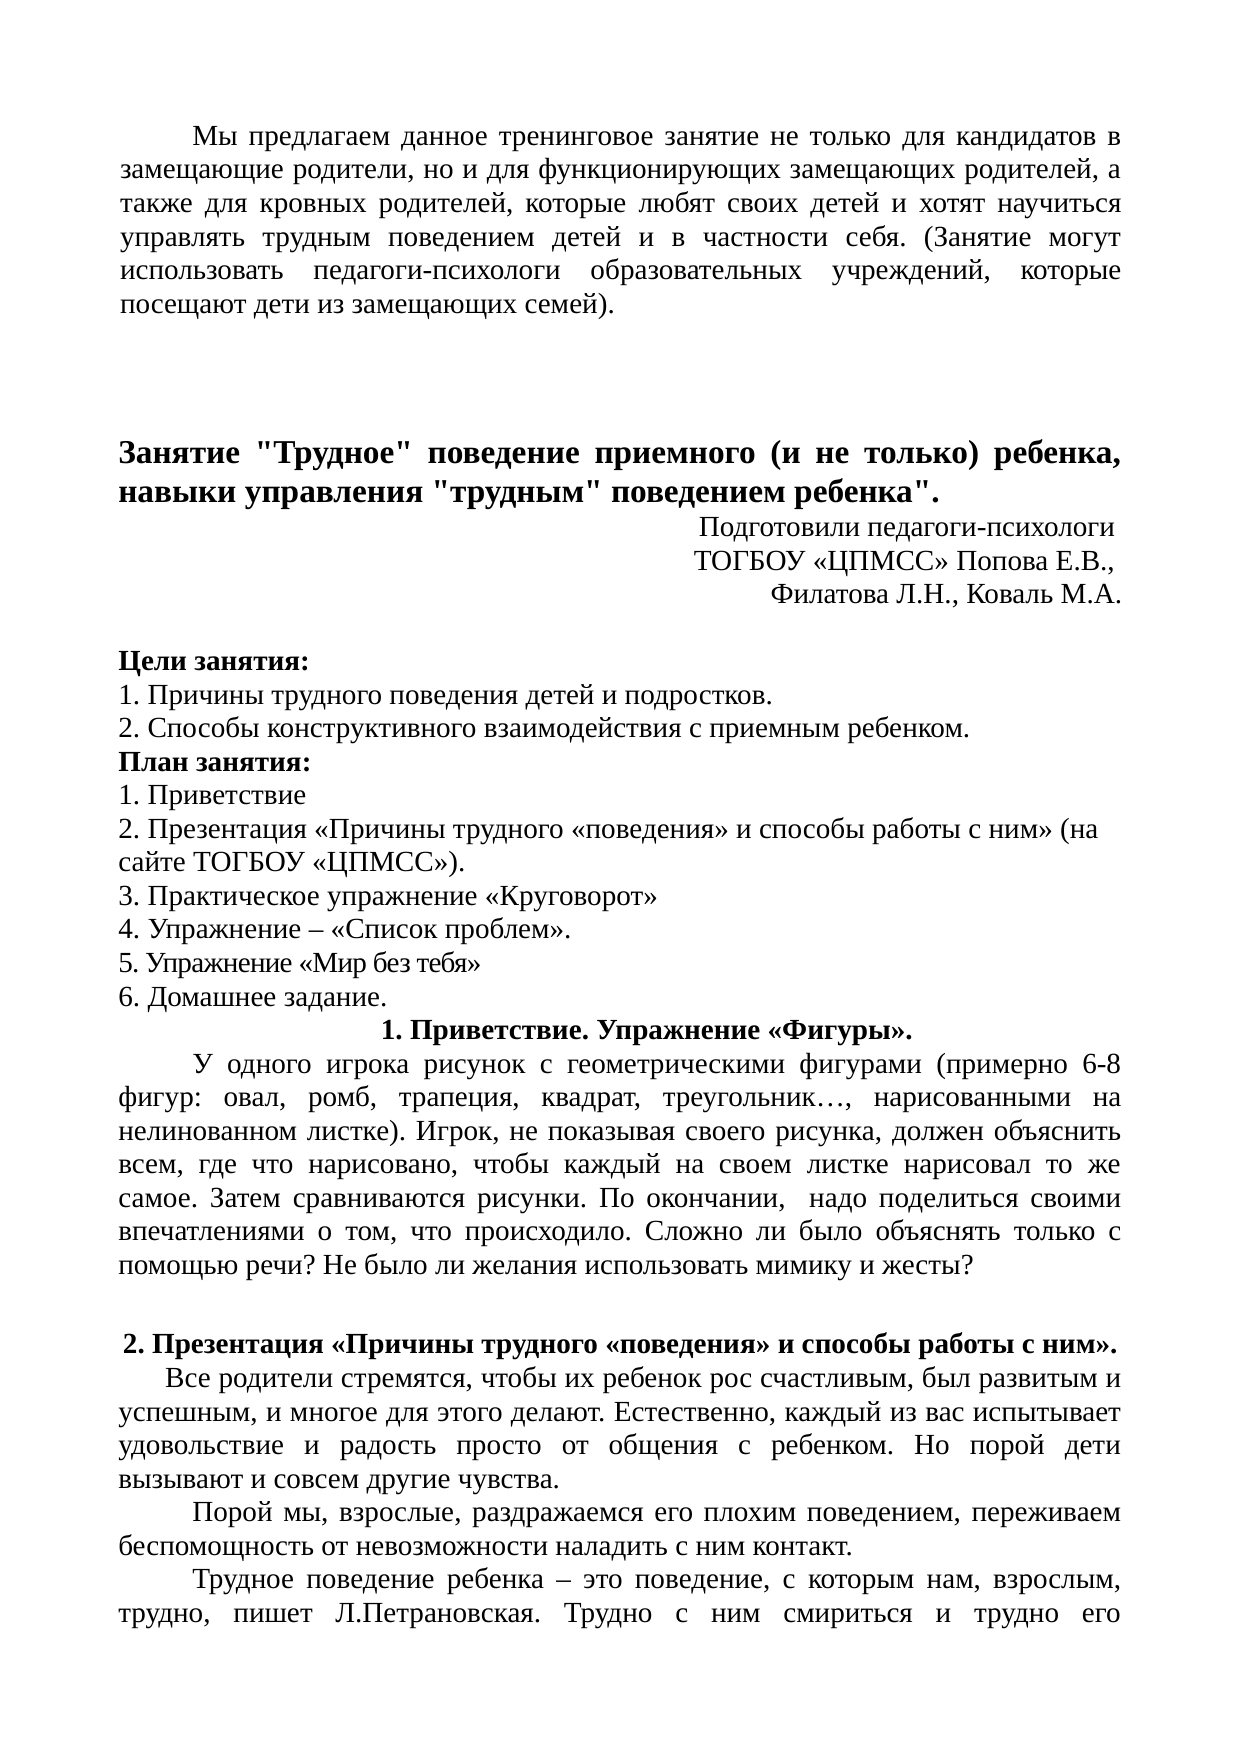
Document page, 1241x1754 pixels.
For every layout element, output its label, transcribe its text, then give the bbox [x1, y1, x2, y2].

text Занятие "Трудное" поведение приемного (и не только) ребенка, навыки управления "трудным" поведением ребенка". [118, 432, 1122, 509]
text Порой мы, взрослые, раздражаемся его плохим поведением, переживаем беспомощность от невозможности наладить с ним контакт. [118, 1494, 1122, 1561]
text Цели занятия: [118, 643, 1122, 677]
text Подготовили педагоги-психологи [118, 509, 1122, 543]
text Мы предлагаем данное тренинговое занятие не только для кандидатов в замещающие родители, но и для функционирующих замещающих родителей, а также для кровных родителей, которые любят своих детей и хотят научиться управлять трудным поведением детей и в частности себя. (Занятие могут использовать педагоги-психологи образовательных учреждений, которые посещают дети из замещающих семей). [120, 118, 1122, 319]
text 6. Домашнее задание. [118, 979, 1122, 1012]
text Филатова Л.Н., Коваль М.А. [118, 576, 1122, 610]
text У одного игрока рисунок с геометрическими фигурами (примерно 6-8 фигур: овал, ромб, трапеция, квадрат, треугольник…, нарисованными на нелинованном листке). Игрок, не показывая своего рисунка, должен объяснить всем, где что нарисовано, чтобы каждый на своем листке нарисовал то же самое. Затем сравниваются рисунки. По окончании, надо поделиться своими впечатлениями о том, что происходило. Сложно ли было объяснять только с помощью речи? Не было ли желания использовать мимику и жесты? [118, 1046, 1122, 1281]
text 2. Презентация «Причины трудного «поведения» и способы работы с ним» (на сайте ТОГБОУ «ЦПМСС»). [118, 811, 1122, 878]
text 5. Упражнение «Мир без тебя» [118, 945, 1120, 979]
text 4. Упражнение – «Список проблем». [118, 912, 1122, 945]
text Трудное поведение ребенка – это поведение, с которым нам, взрослым, трудно, пишет Л.Петрановская. Трудно с ним смириться и трудно его [118, 1561, 1122, 1628]
text 1. Приветствие [118, 777, 1122, 811]
text 2. Презентация «Причины трудного «поведения» и способы работы с ним». [118, 1327, 1122, 1360]
text 2. Способы конструктивного взаимодействия с приемным ребенком. [118, 710, 1122, 744]
text Все родители стремятся, чтобы их ребенок рос счастливым, был развитым и успешным, и многое для этого делают. Естественно, каждый из вас испытывает удовольствие и радость просто от общения с ребенком. Но порой дети вызывают и совсем другие чувства. [118, 1360, 1122, 1494]
text ТОГБОУ «ЦПМСС» Попова Е.В., [118, 543, 1122, 576]
text 3. Практическое упражнение «Круговорот» [118, 878, 1122, 912]
text 1. Причины трудного поведения детей и подростков. [118, 677, 1122, 710]
text 1. Приветствие. Упражнение «Фигуры». [118, 1012, 1122, 1046]
text План занятия: [118, 744, 1122, 777]
